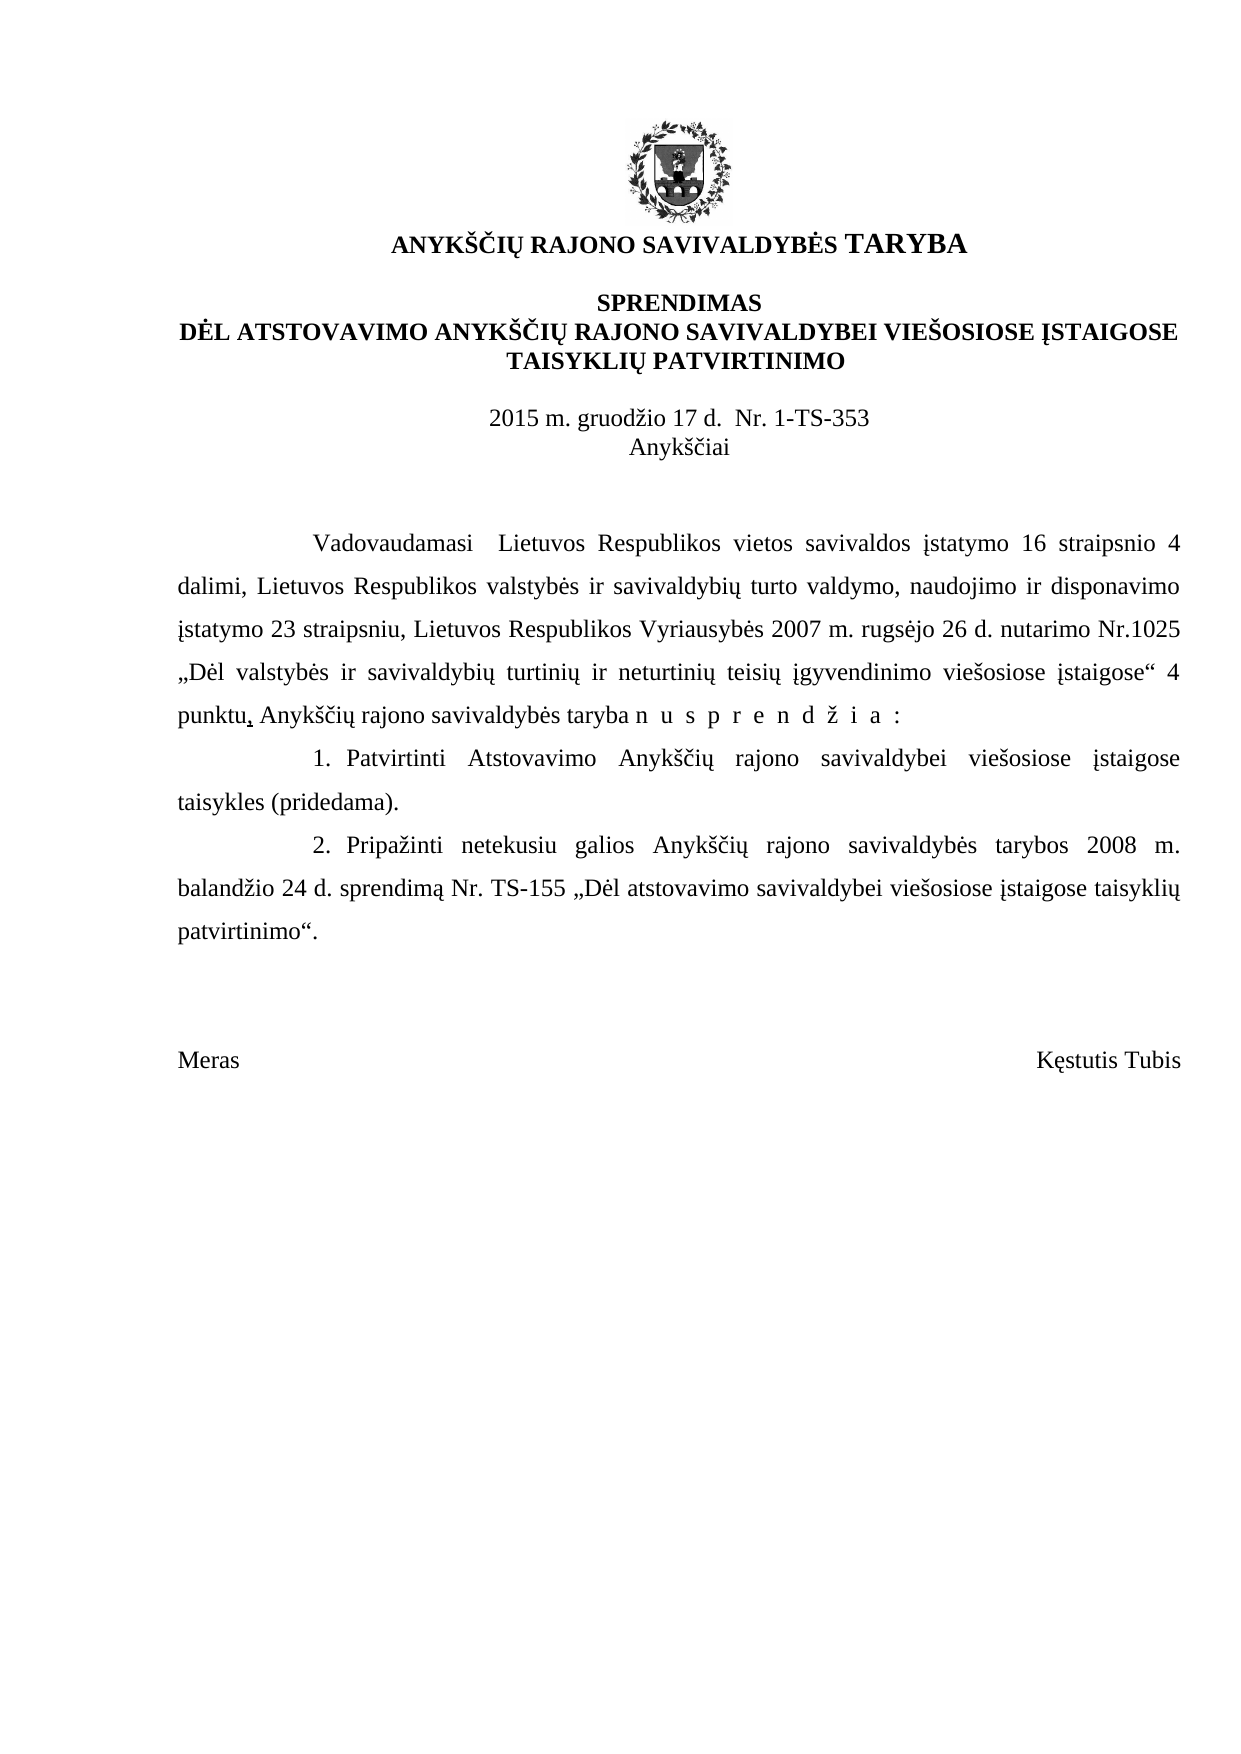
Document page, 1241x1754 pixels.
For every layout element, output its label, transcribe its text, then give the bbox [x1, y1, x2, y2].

text 1. Patvirtinti Atstovavimo Anykščių rajono savivaldybei viešosiose įstaigose taisykles (pridedama). [177, 743, 1181, 815]
text Anykščiai [177, 432, 1181, 461]
text DĖL ATSTOVAVIMO ANYKŠČIŲ RAJONO SAVIVALDYBEI VIEŠOSIOSE ĮSTAIGOSE TAISYKLIŲ PATVIRTINIMO [177, 317, 1181, 374]
text 2015 m. gruodžio 17 d. Nr. 1-TS-353 [177, 403, 1181, 432]
text Meras Kęstutis Tubis [177, 1045, 1181, 1074]
text ANYKŠČIŲ RAJONO SAVIVALDYBĖS TARYBA [177, 226, 1181, 259]
text SPRENDIMAS [177, 288, 1181, 317]
text 2. Pripažinti netekusiu galios Anykščių rajono savivaldybės tarybos 2008 m. balandžio 24 d. sprendimą Nr. TS-155 „Dėl atstovavimo savivaldybei viešosiose įstaigose taisyklių patvirtinimo“. [177, 830, 1181, 945]
text Vadovaudamasi Lietuvos Respublikos vietos savivaldos įstatymo 16 straipsnio 4 dalimi, Lietuvos Respublikos valstybės ir savivaldybių turto valdymo, naudojimo ir disponavimo įstatymo 23 straipsniu, Lietuvos Respublikos Vyriausybės 2007 m. rugsėjo 26 d. nutarimo Nr.1025 „Dėl valstybės ir savivaldybių turtinių ir neturtinių teisių įgyvendinimo viešosiose įstaigose“ 4 punktu, Anykščių rajono savivaldybės taryba nusprendžia: [177, 528, 1181, 729]
